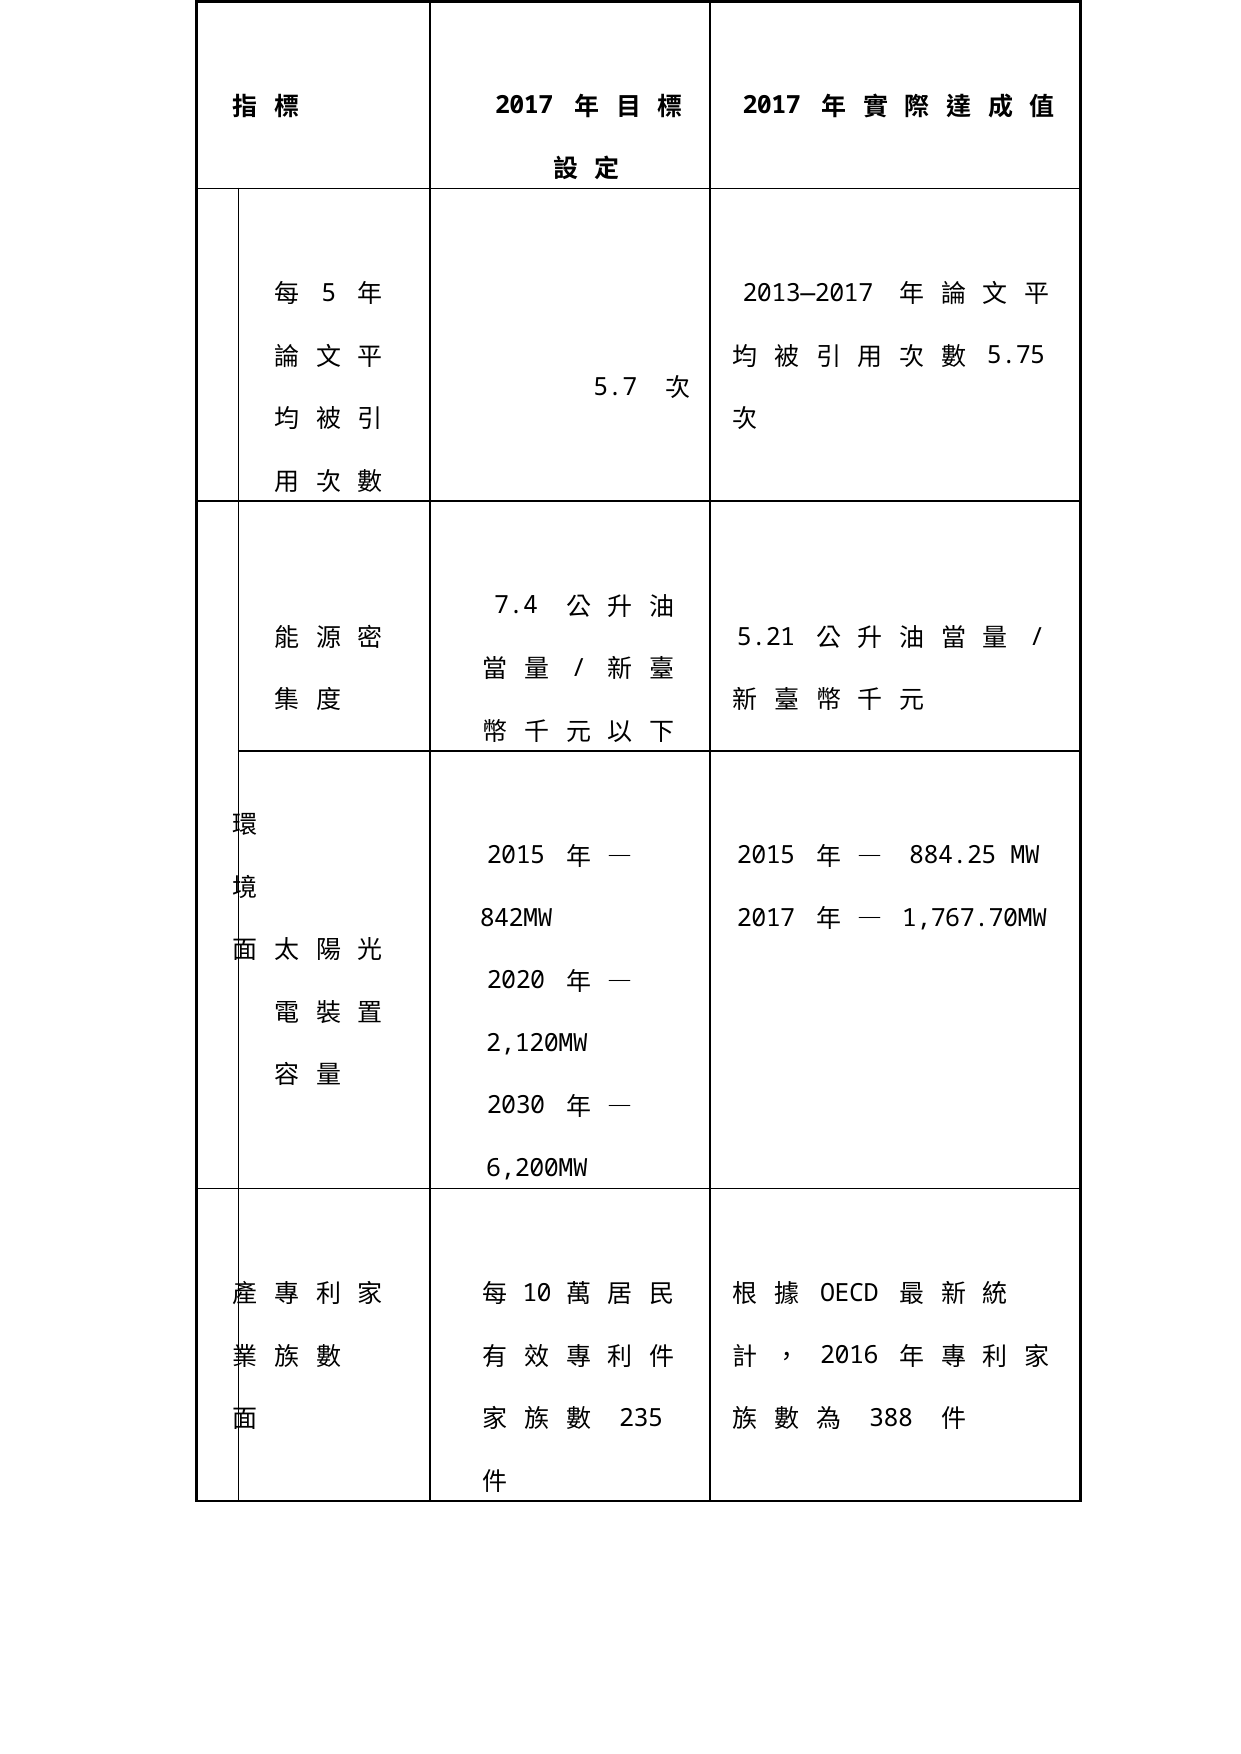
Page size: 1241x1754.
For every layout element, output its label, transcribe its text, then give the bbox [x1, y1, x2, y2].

table_cell 環境面 [198, 502, 238, 1187]
table_header 2017年實際達成值 [711, 3, 1079, 187]
table_cell 產業面 [198, 1189, 238, 1500]
table_cell 2015年—842MW 2020年—2,120MW 2030年—6,200MW [431, 752, 709, 1187]
table_header 2017年目標設定 [431, 3, 709, 187]
table_cell 5.21公升油當量/新臺幣千元 [711, 502, 1079, 750]
table_cell 7.4公升油當量/新臺幣千元以下 [431, 502, 709, 750]
table_cell 每10萬居民有效專利件家族數235件 [431, 1189, 709, 1500]
table_cell 2015年—884.25 MW 2017年—1,767.70MW [711, 752, 1079, 1187]
table_header 指標 [198, 3, 429, 187]
table_cell 根據OECD最新統計，2016年專利家族數為388件 [711, 1189, 1079, 1500]
table_cell 每5年論文平均被引用次數 [239, 189, 429, 500]
table_cell 太陽光電裝置容量 [239, 752, 429, 1187]
table_cell 科研面 [198, 189, 238, 500]
table_cell 2013—2017年論文平均被引用次數5.75次 [711, 189, 1079, 500]
table_cell 5.7次 [431, 189, 709, 500]
table_cell 能源密集度 [239, 502, 429, 750]
table_cell 專利家族數 [239, 1189, 429, 1500]
